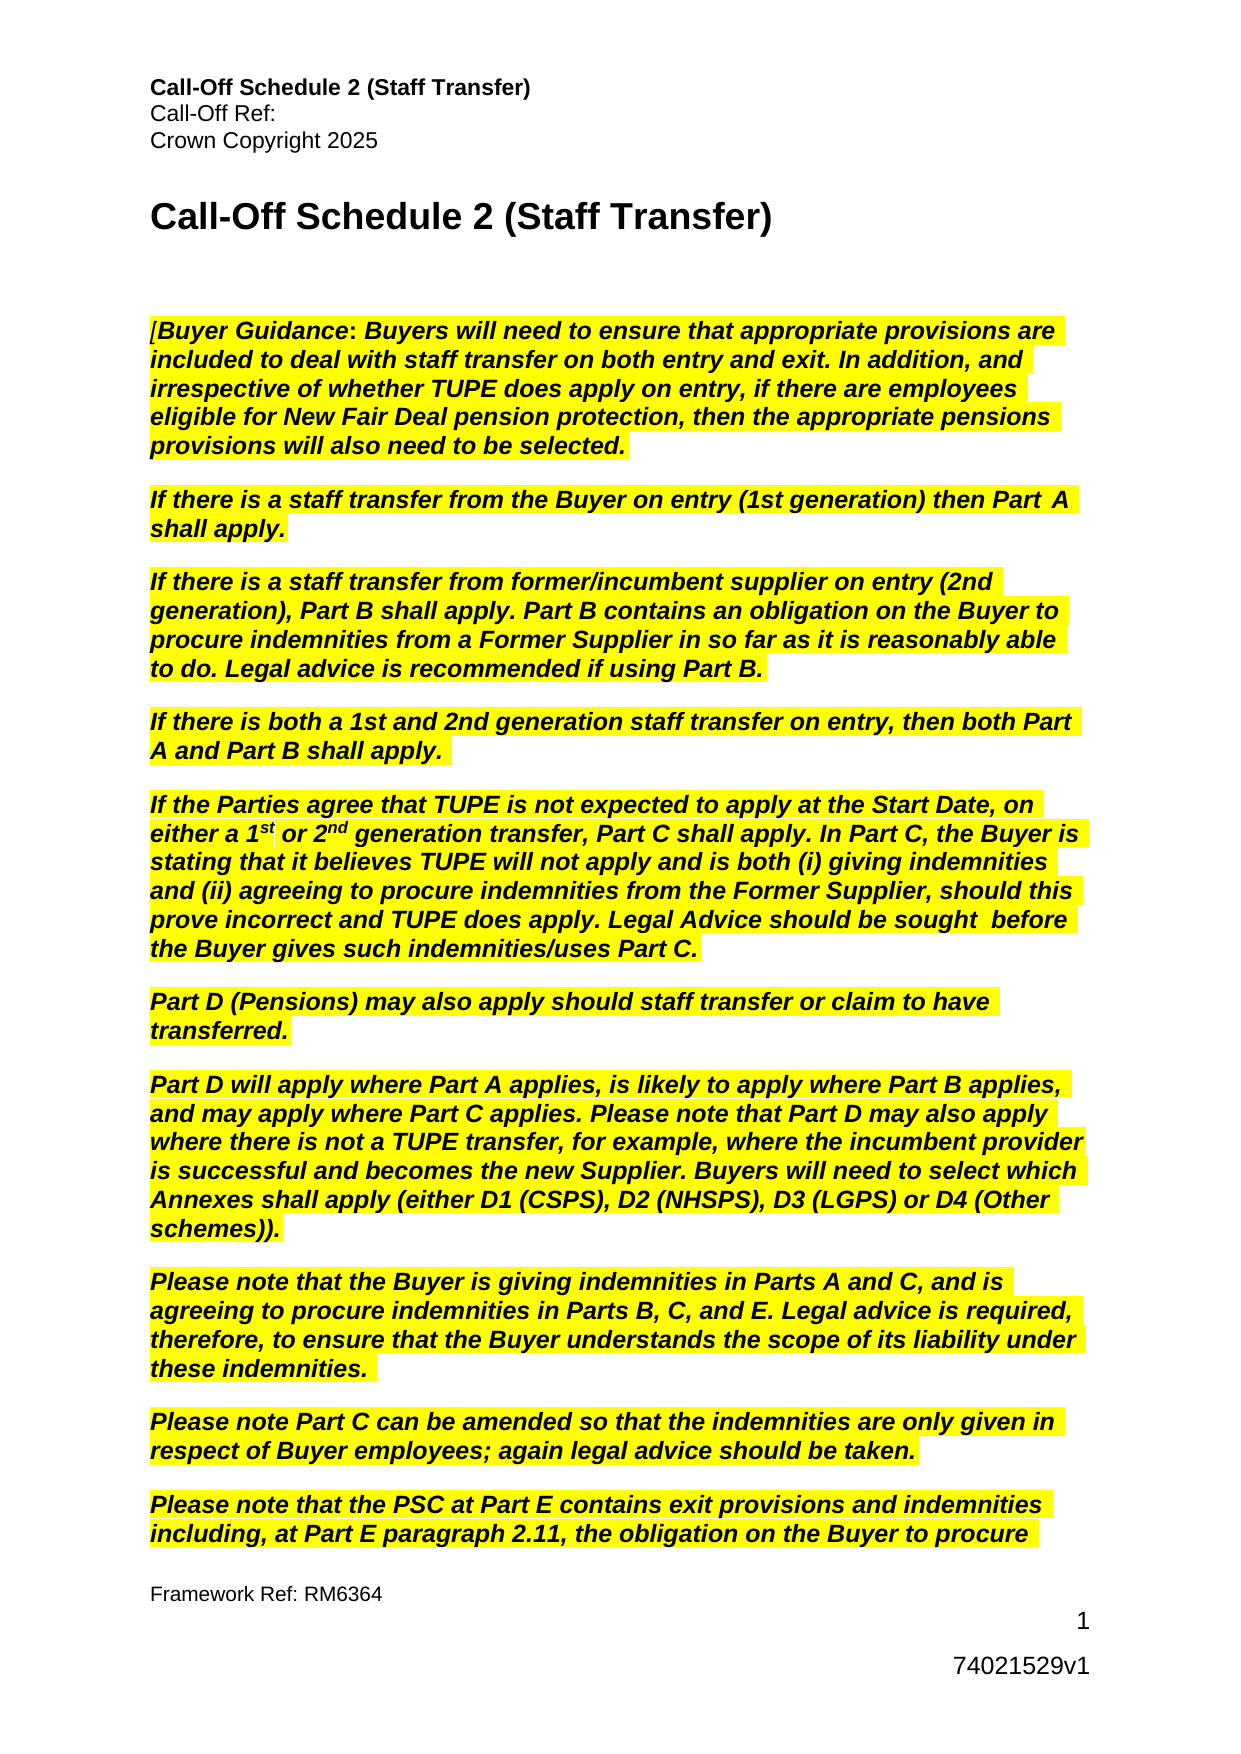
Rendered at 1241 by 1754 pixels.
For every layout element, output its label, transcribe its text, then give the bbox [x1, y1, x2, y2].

text Call-Off Schedule 2 (Staff Transfer) [150, 194, 1090, 237]
text [Buyer Guidance: Buyers will need to ensure that appropriate provisions are included to deal with staff transfer on both entry and exit. In addition, and irrespective of whether TUPE does apply on entry, if there are employees eligible for New Fair Deal pension protection, then the appropriate pensions provisions will also need to be selected. [150, 316, 1090, 460]
text If there is a staff transfer from former/incumbent supplier on entry (2nd generation), Part B shall apply. Part B contains an obligation on the Buyer to procure indemnities from a Former Supplier in so far as it is reasonably able to do. Legal advice is recommended if using Part B. [150, 567, 1090, 682]
text Please note Part C can be amended so that the indemnities are only given in respect of Buyer employees; again legal advice should be taken. [150, 1407, 1090, 1465]
text Please note that the PSC at Part E contains exit provisions and indemnities including, at Part E paragraph 2.11, the obligation on the Buyer to procure [150, 1490, 1090, 1547]
text If the Parties agree that TUPE is not expected to apply at the Start Date, on either a 1st or 2nd generation transfer, Part C shall apply. In Part C, the Buyer is stating that it believes TUPE will not apply and is both (i) giving indemnities and (ii) agreeing to procure indemnities from the Former Supplier, should this prove incorrect and TUPE does apply. Legal Advice should be sought before the Buyer gives such indemnities/uses Part C. [150, 790, 1090, 962]
text If there is a staff transfer from the Buyer on entry (1st generation) then Part A shall apply. [150, 485, 1090, 542]
text Part D will apply where Part A applies, is likely to apply where Part B applies, and may apply where Part C applies. Please note that Part D may also apply where there is not a TUPE transfer, for example, where the incumbent provider is successful and becomes the new Supplier. Buyers will need to select which Annexes shall apply (either D1 (CSPS), D2 (NHSPS), D3 (LGPS) or D4 (Other schemes)). [150, 1070, 1090, 1242]
text If there is both a 1st and 2nd generation staff transfer on entry, then both Part A and Part B shall apply. [150, 707, 1090, 765]
text Please note that the Buyer is giving indemnities in Parts A and C, and is agreeing to procure indemnities in Parts B, C, and E. Legal advice is required, therefore, to ensure that the Buyer understands the scope of its liability under these indemnities. [150, 1267, 1090, 1382]
text Part D (Pensions) may also apply should staff transfer or claim to have transferred. [150, 987, 1090, 1045]
